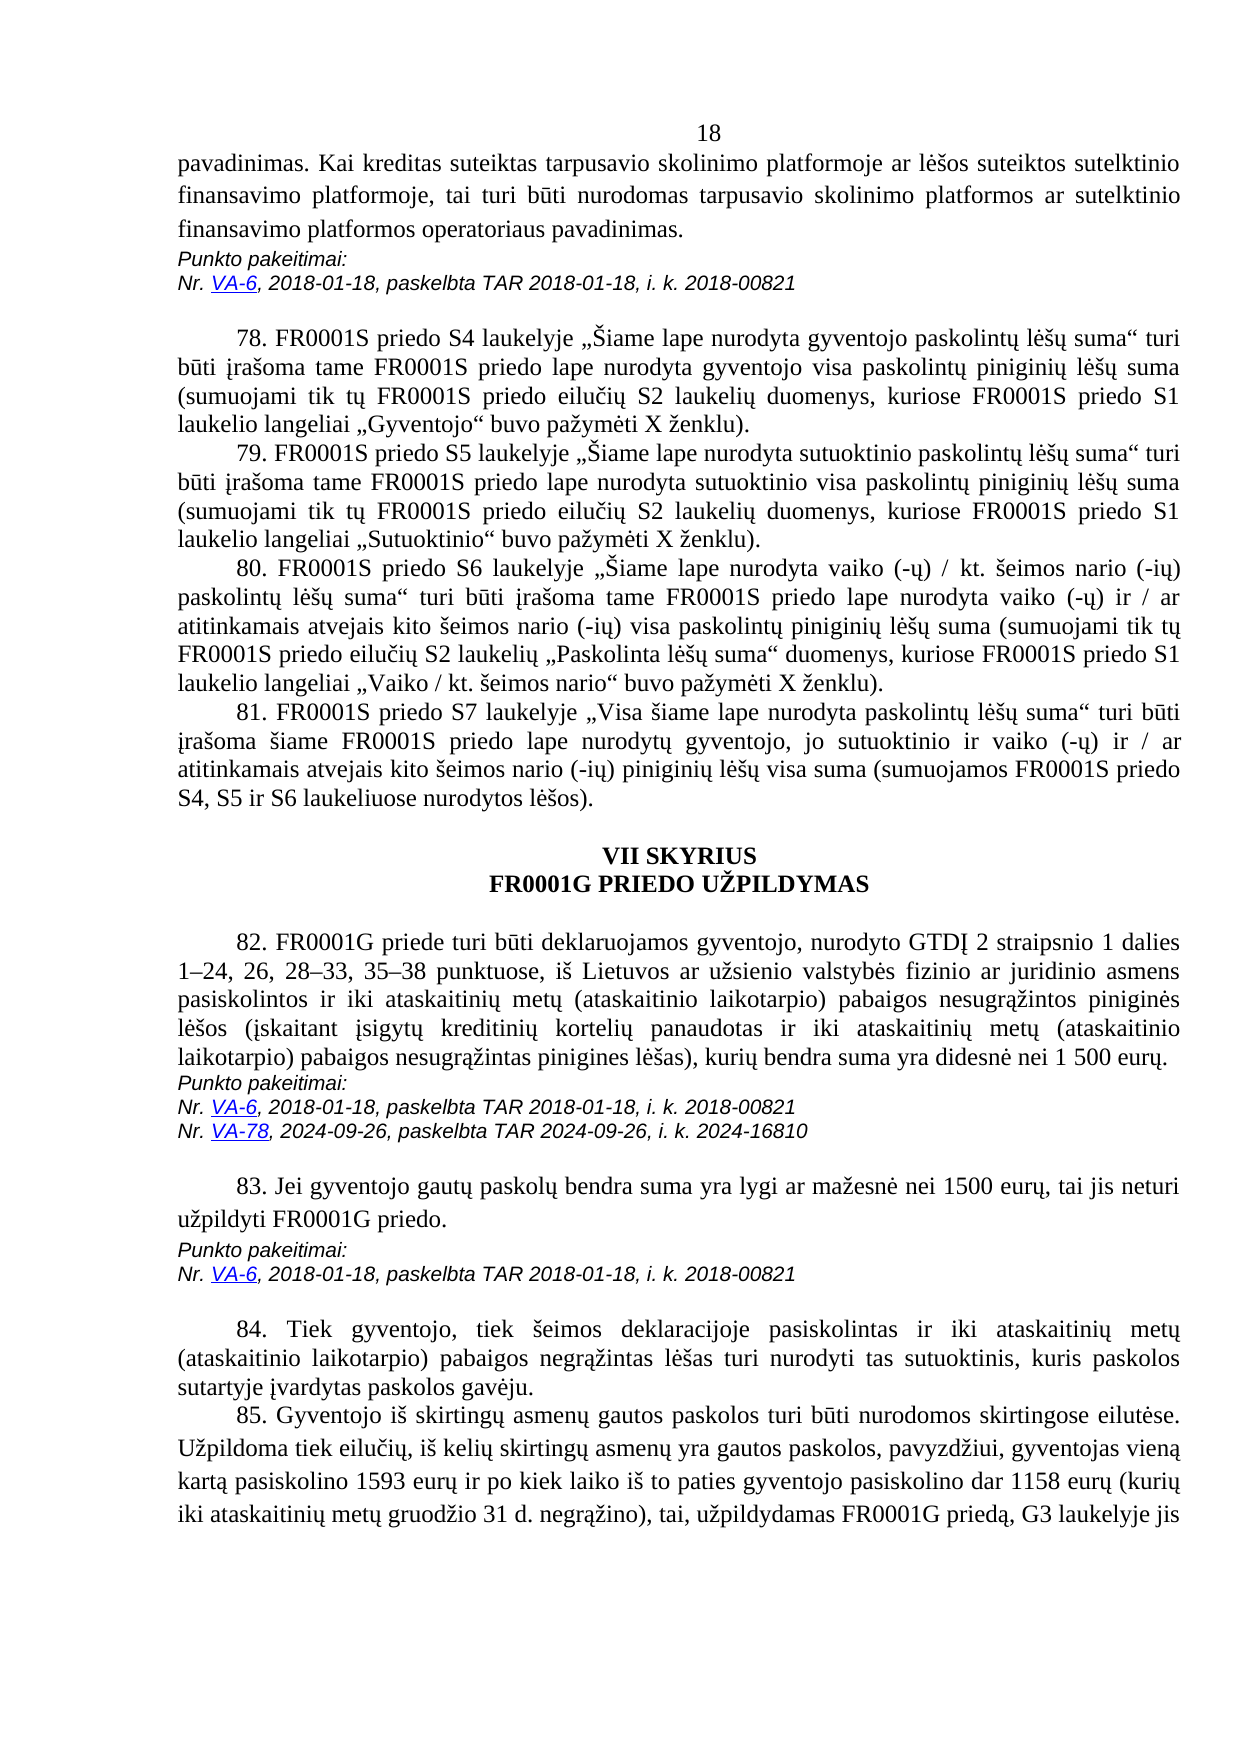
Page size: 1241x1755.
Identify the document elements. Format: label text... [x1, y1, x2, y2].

text 81. FR0001S priedo S7 laukelyje „Visa šiame lape nurodyta paskolintų lėšų suma“ turi būti įrašoma šiame FR0001S priedo lape nurodytų gyventojo, jo sutuoktinio ir vaiko (-ų) ir / ar atitinkamais atvejais kito šeimos nario (-ių) piniginių lėšų visa suma (sumuojamos FR0001S priedo S4, S5 ir S6 laukeliuose nurodytos lėšos). [177, 697, 1181, 812]
text 85. Gyventojo iš skirtingų asmenų gautos paskolos turi būti nurodomos skirtingose eilutėse. Užpildoma tiek eilučių, iš kelių skirtingų asmenų yra gautos paskolos, pavyzdžiui, gyventojas vieną kartą pasiskolino 1593 eurų ir po kiek laiko iš to paties gyventojo pasiskolino dar 1158 eurų (kurių iki ataskaitinių metų gruodžio 31 d. negrąžino), tai, užpildydamas FR0001G priedą, G3 laukelyje jis [177, 1400, 1181, 1528]
text Nr. VA-78, 2024-09-26, paskelbta TAR 2024-09-26, i. k. 2024-16810 [177, 1119, 1181, 1143]
text 82. FR0001G priede turi būti deklaruojamos gyventojo, nurodyto GTDĮ 2 straipsnio 1 dalies 1–24, 26, 28–33, 35–38 punktuose, iš Lietuvos ar užsienio valstybės fizinio ar juridinio asmens pasiskolintos ir iki ataskaitinių metų (ataskaitinio laikotarpio) pabaigos nesugrąžintos piniginės lėšos (įskaitant įsigytų kreditinių kortelių panaudotas ir iki ataskaitinių metų (ataskaitinio laikotarpio) pabaigos nesugrąžintas pinigines lėšas), kurių bendra suma yra didesnė nei 1 500 eurų. [177, 927, 1181, 1071]
text Punkto pakeitimai: [177, 1237, 1181, 1261]
text 79. FR0001S priedo S5 laukelyje „Šiame lape nurodyta sutuoktinio paskolintų lėšų suma“ turi būti įrašoma tame FR0001S priedo lape nurodyta sutuoktinio visa paskolintų piniginių lėšų suma (sumuojami tik tų FR0001S priedo eilučių S2 laukelių duomenys, kuriose FR0001S priedo S1 laukelio langeliai „Sutuoktinio“ buvo pažymėti X ženklu). [177, 438, 1181, 553]
text pavadinimas. Kai kreditas suteiktas tarpusavio skolinimo platformoje ar lėšos suteiktos sutelktinio finansavimo platformoje, tai turi būti nurodomas tarpusavio skolinimo platformos ar sutelktinio finansavimo platformos operatoriaus pavadinimas. [177, 148, 1181, 242]
text 84. Tiek gyventojo, tiek šeimos deklaracijoje pasiskolintas ir iki ataskaitinių metų (ataskaitinio laikotarpio) pabaigos negrąžintas lėšas turi nurodyti tas sutuoktinis, kuris paskolos sutartyje įvardytas paskolos gavėju. [177, 1314, 1181, 1400]
text Punkto pakeitimai: [177, 247, 1181, 271]
text Punkto pakeitimai: [177, 1071, 1181, 1095]
text 80. FR0001S priedo S6 laukelyje „Šiame lape nurodyta vaiko (-ų) / kt. šeimos nario (-ių) paskolintų lėšų suma“ turi būti įrašoma tame FR0001S priedo lape nurodyta vaiko (-ų) ir / ar atitinkamais atvejais kito šeimos nario (-ių) visa paskolintų piniginių lėšų suma (sumuojami tik tų FR0001S priedo eilučių S2 laukelių „Paskolinta lėšų suma“ duomenys, kuriose FR0001S priedo S1 laukelio langeliai „Vaiko / kt. šeimos nario“ buvo pažymėti X ženklu). [177, 553, 1181, 697]
text Nr. VA-6, 2018-01-18, paskelbta TAR 2018-01-18, i. k. 2018-00821 [177, 1261, 1181, 1285]
subtitle VII SKYRIUS [177, 841, 1181, 869]
subtitle FR0001G PRIEDO UŽPILDYMAS [177, 869, 1181, 898]
text 78. FR0001S priedo S4 laukelyje „Šiame lape nurodyta gyventojo paskolintų lėšų suma“ turi būti įrašoma tame FR0001S priedo lape nurodyta gyventojo visa paskolintų piniginių lėšų suma (sumuojami tik tų FR0001S priedo eilučių S2 laukelių duomenys, kuriose FR0001S priedo S1 laukelio langeliai „Gyventojo“ buvo pažymėti X ženklu). [177, 323, 1181, 438]
text Nr. VA-6, 2018-01-18, paskelbta TAR 2018-01-18, i. k. 2018-00821 [177, 1095, 1181, 1119]
text Nr. VA-6, 2018-01-18, paskelbta TAR 2018-01-18, i. k. 2018-00821 [177, 271, 1181, 294]
text 83. Jei gyventojo gautų paskolų bendra suma yra lygi ar mažesnė nei 1500 eurų, tai jis neturi užpildyti FR0001G priedo. [177, 1171, 1181, 1233]
